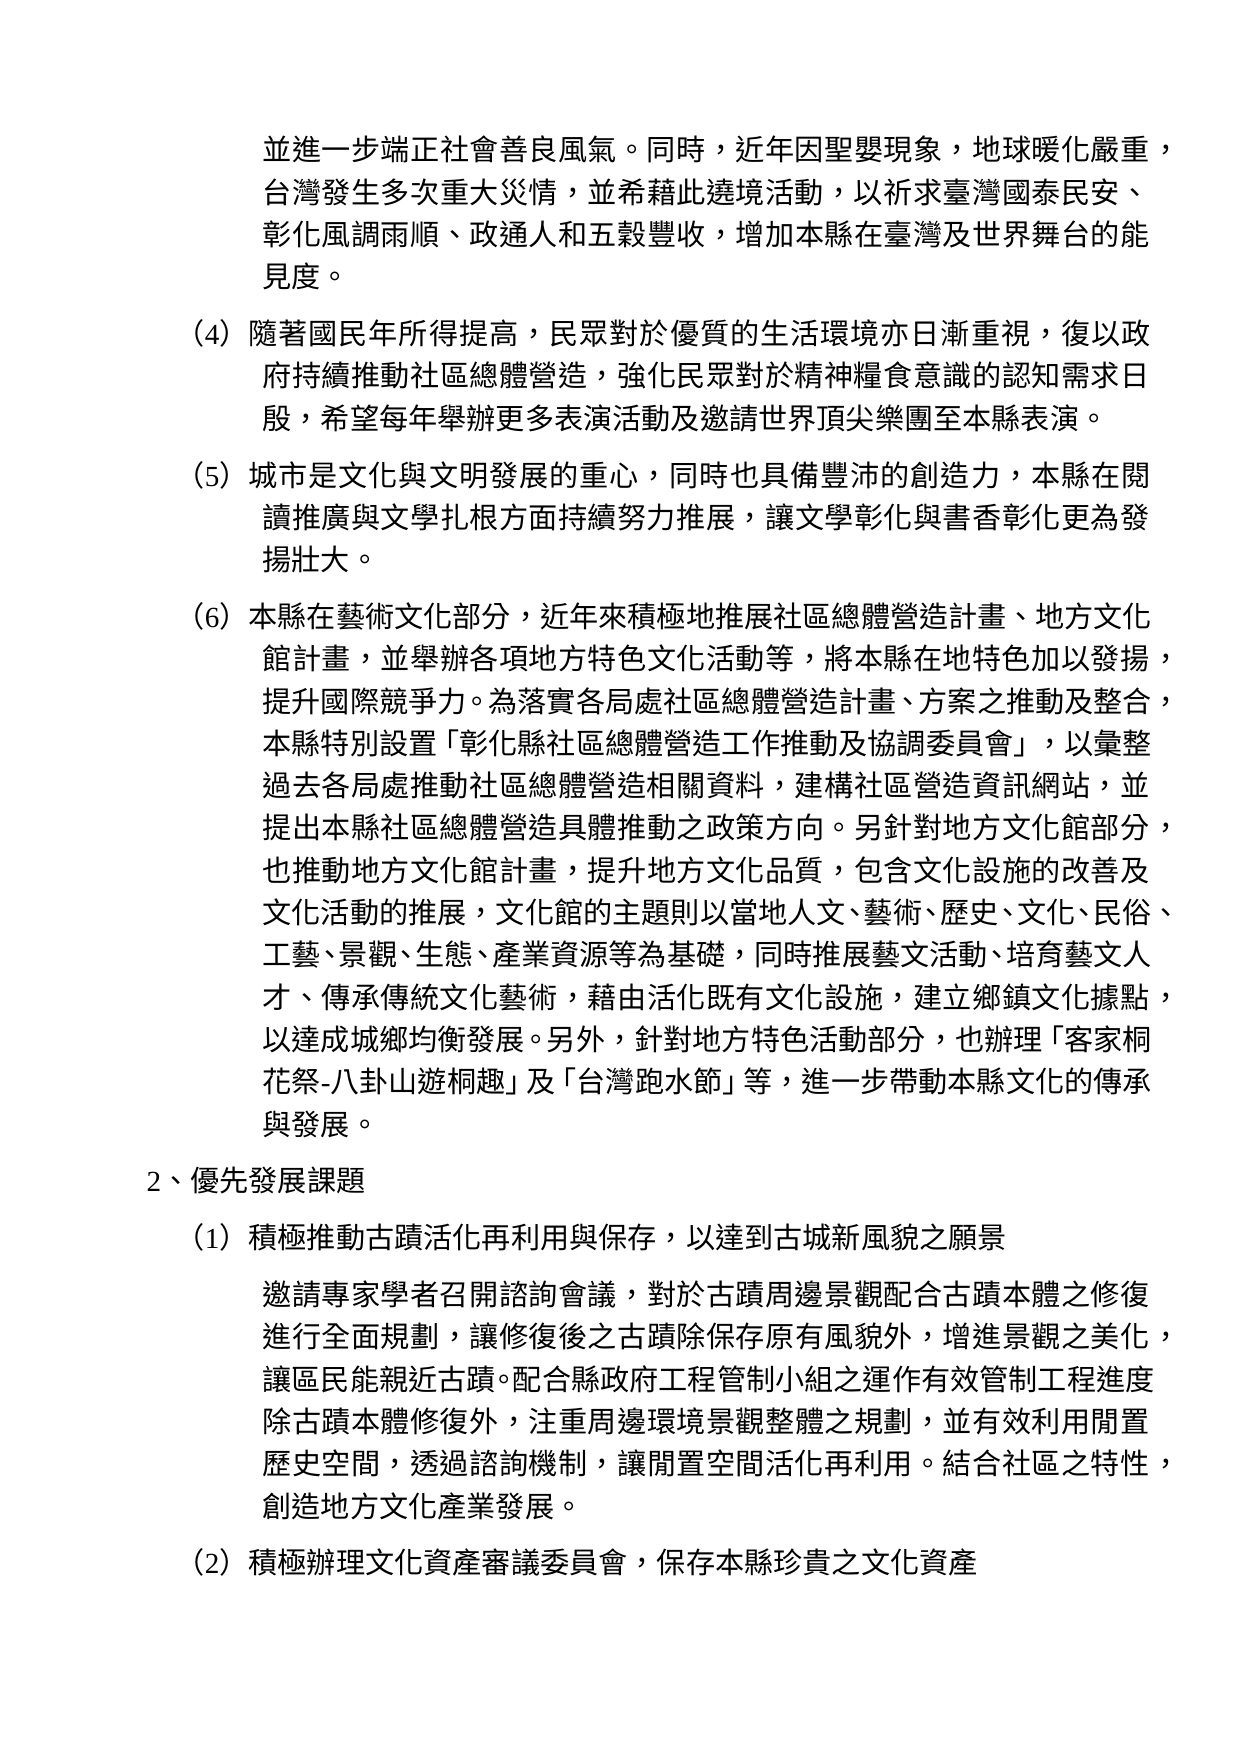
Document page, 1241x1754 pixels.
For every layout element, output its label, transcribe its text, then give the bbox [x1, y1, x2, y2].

list 優先發展課題 [146, 1158, 1152, 1200]
list 積極辦理文化資產審議委員會，保存本縣珍貴之文化資產 [175, 1540, 1152, 1582]
text 另外，近幾年彰化眾多廟宇配合大甲鎮瀾宮辦理鎮瀾宮遶境進香活動，尤其大甲媽遶境進香活動行經台中、彰化、雲林及嘉義四縣市，沿路經過80餘座廟宇，其中有半數以上廟宇在彰化，足見彰化人對媽祖的敬仰及崇拜極深，在這股強烈的宗教信仰下，不禁讓我們思考著，如果能將縣內這些各行具事的宮廟力量結合起來，偕同辦理一場獨具彰化文化特色的媽祖遶境祈福盛會，場面肯定更壯觀，更浩大、更吸引民眾參與，藉由這股宗教信仰力量，希能產生潛移默化安定人心之效，並進一步端正社會善良風氣。同時，近年因聖嬰現象，地球暖化嚴重，台灣發生多次重大災情，並希藉此遶境活動，以祈求臺灣國泰民安、彰化風調雨順、政通人和五穀豐收，增加本縣在臺灣及世界舞台的能見度。 [262, 127, 1152, 296]
list 本縣在藝術文化部分，近年來積極地推展社區總體營造計畫、地方文化館計畫，並舉辦各項地方特色文化活動等，將本縣在地特色加以發揚，提升國際競爭力。為落實各局處社區總體營造計畫、方案之推動及整合，本縣特別設置「彰化縣社區總體營造工作推動及協調委員會」，以彙整過去各局處推動社區總體營造相關資料，建構社區營造資訊網站，並提出本縣社區總體營造具體推動之政策方向。另針對地方文化館部分，也推動地方文化館計畫，提升地方文化品質，包含文化設施的改善及文化活動的推展，文化館的主題則以當地人文、藝術、歷史、文化、民俗、工藝、景觀、生態、產業資源等為基礎，同時推展藝文活動、培育藝文人才、傳承傳統文化藝術，藉由活化既有文化設施，建立鄉鎮文化據點，以達成城鄉均衡發展。另外，針對地方特色活動部分，也辦理「客家桐花祭-八卦山遊桐趣」及「台灣跑水節」等，進一步帶動本縣文化的傳承與發展。 [175, 594, 1152, 1143]
list 積極推動古蹟活化再利用與保存，以達到古城新風貌之願景 [175, 1215, 1152, 1257]
text 邀請專家學者召開諮詢會議，對於古蹟周邊景觀配合古蹟本體之修復進行全面規劃，讓修復後之古蹟除保存原有風貌外，增進景觀之美化，讓區民能親近古蹟。配合縣政府工程管制小組之運作有效管制工程進度。除古蹟本體修復外，注重周邊環境景觀整體之規劃，並有效利用閒置歷史空間，透過諮詢機制，讓閒置空間活化再利用。結合社區之特性，創造地方文化產業發展。 [262, 1272, 1152, 1526]
list 城市是文化與文明發展的重心，同時也具備豐沛的創造力，本縣在閱讀推廣與文學扎根方面持續努力推展，讓文學彰化與書香彰化更為發揚壯大。 [175, 452, 1152, 579]
list 隨著國民年所得提高，民眾對於優質的生活環境亦日漸重視，復以政府持續推動社區總體營造，強化民眾對於精神糧食意識的認知需求日殷，希望每年舉辦更多表演活動及邀請世界頂尖樂團至本縣表演。 [175, 311, 1152, 438]
